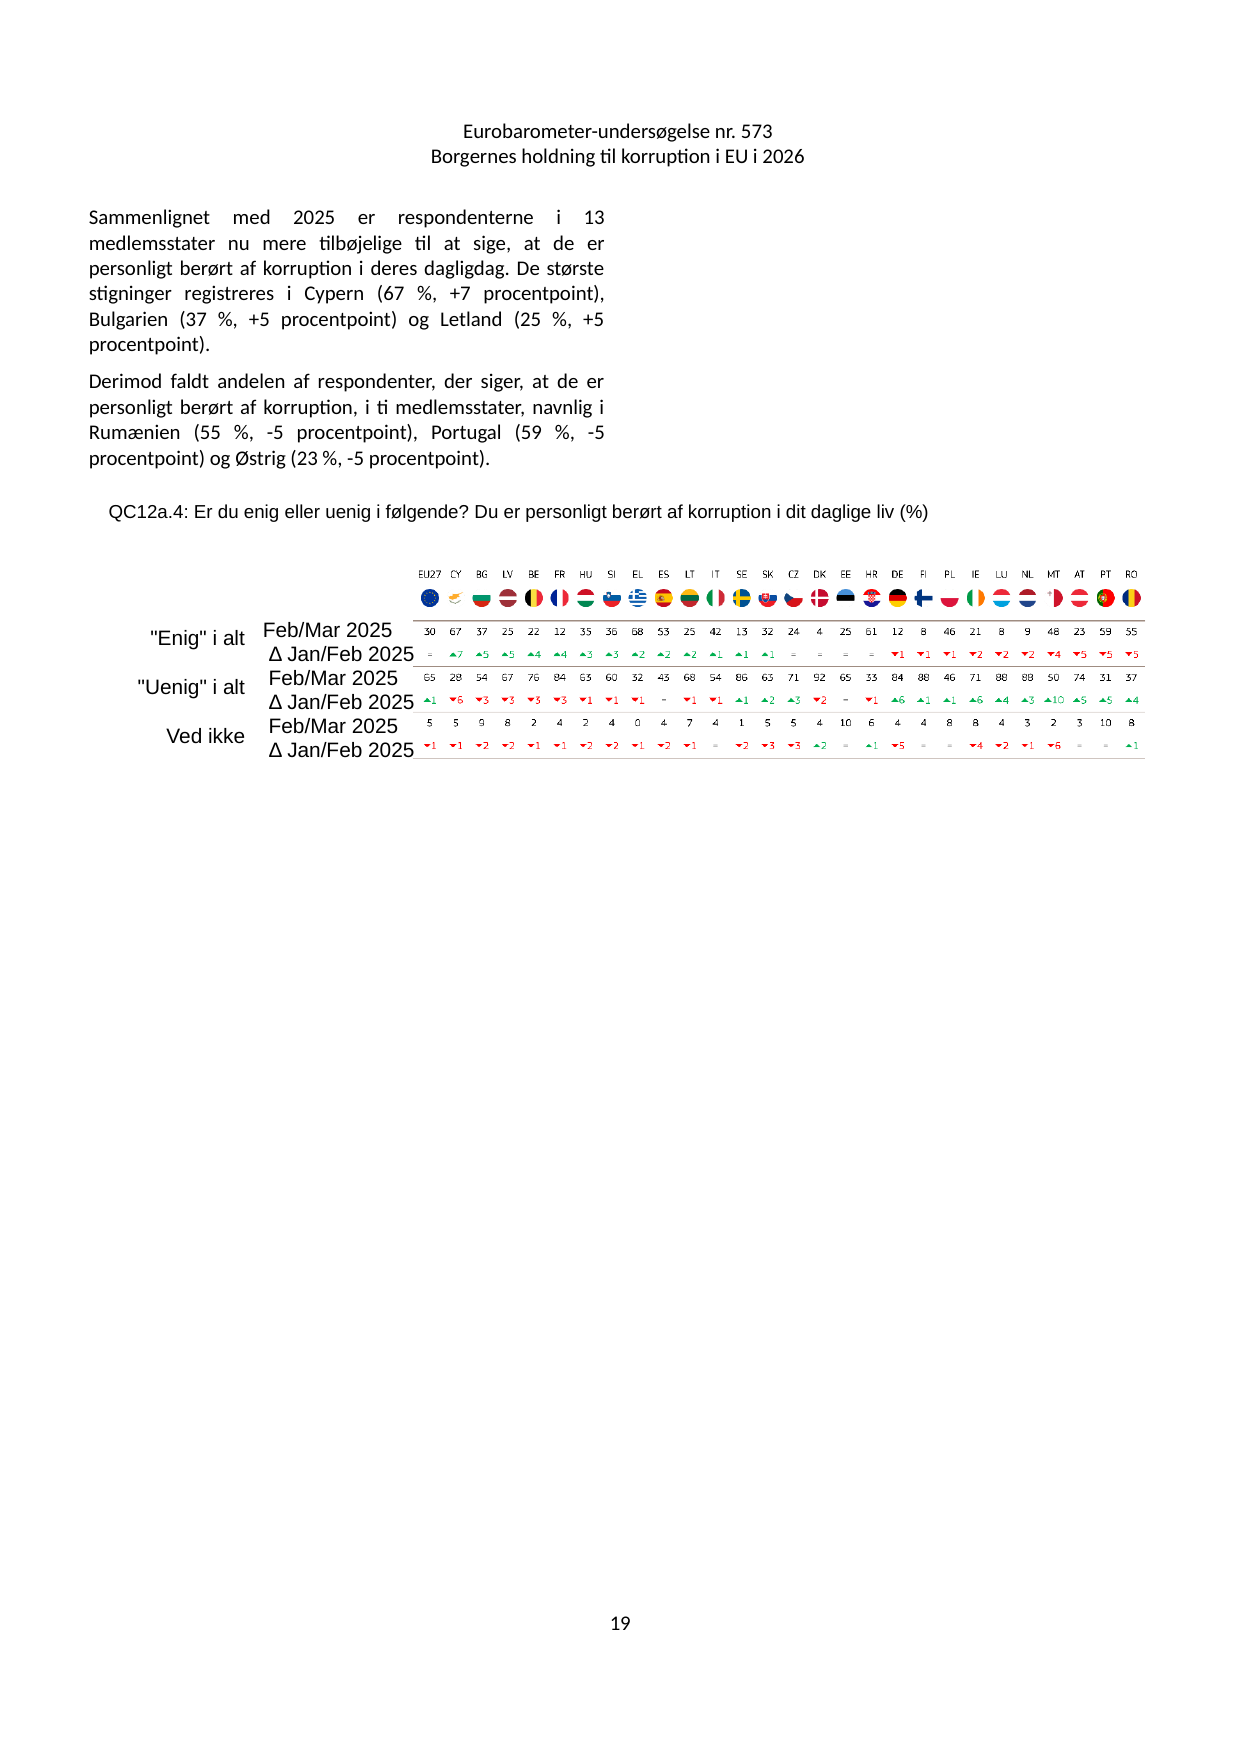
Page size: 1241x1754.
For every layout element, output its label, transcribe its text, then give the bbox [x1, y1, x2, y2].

text Sammenlignet med 2025 er respondenterne i 13 medlemsstater nu mere tilbøjelige til at sige, at de er personligt berørt af korruption i deres dagligdag. De største stigninger registreres i Cypern (67 %, +7 procentpoint), Bulgarien (37 %, +5 procentpoint) og Letland (25 %, +5 procentpoint). [88, 204, 605, 357]
picture [413, 559, 1148, 765]
text Derimod faldt andelen af respondenter, der siger, at de er personligt berørt af korruption, i ti medlemsstater, navnlig i Rumænien (55 %, -5 procentpoint), Portugal (59 %, -5 procentpoint) og Østrig (23 %, -5 procentpoint). [88, 369, 605, 470]
